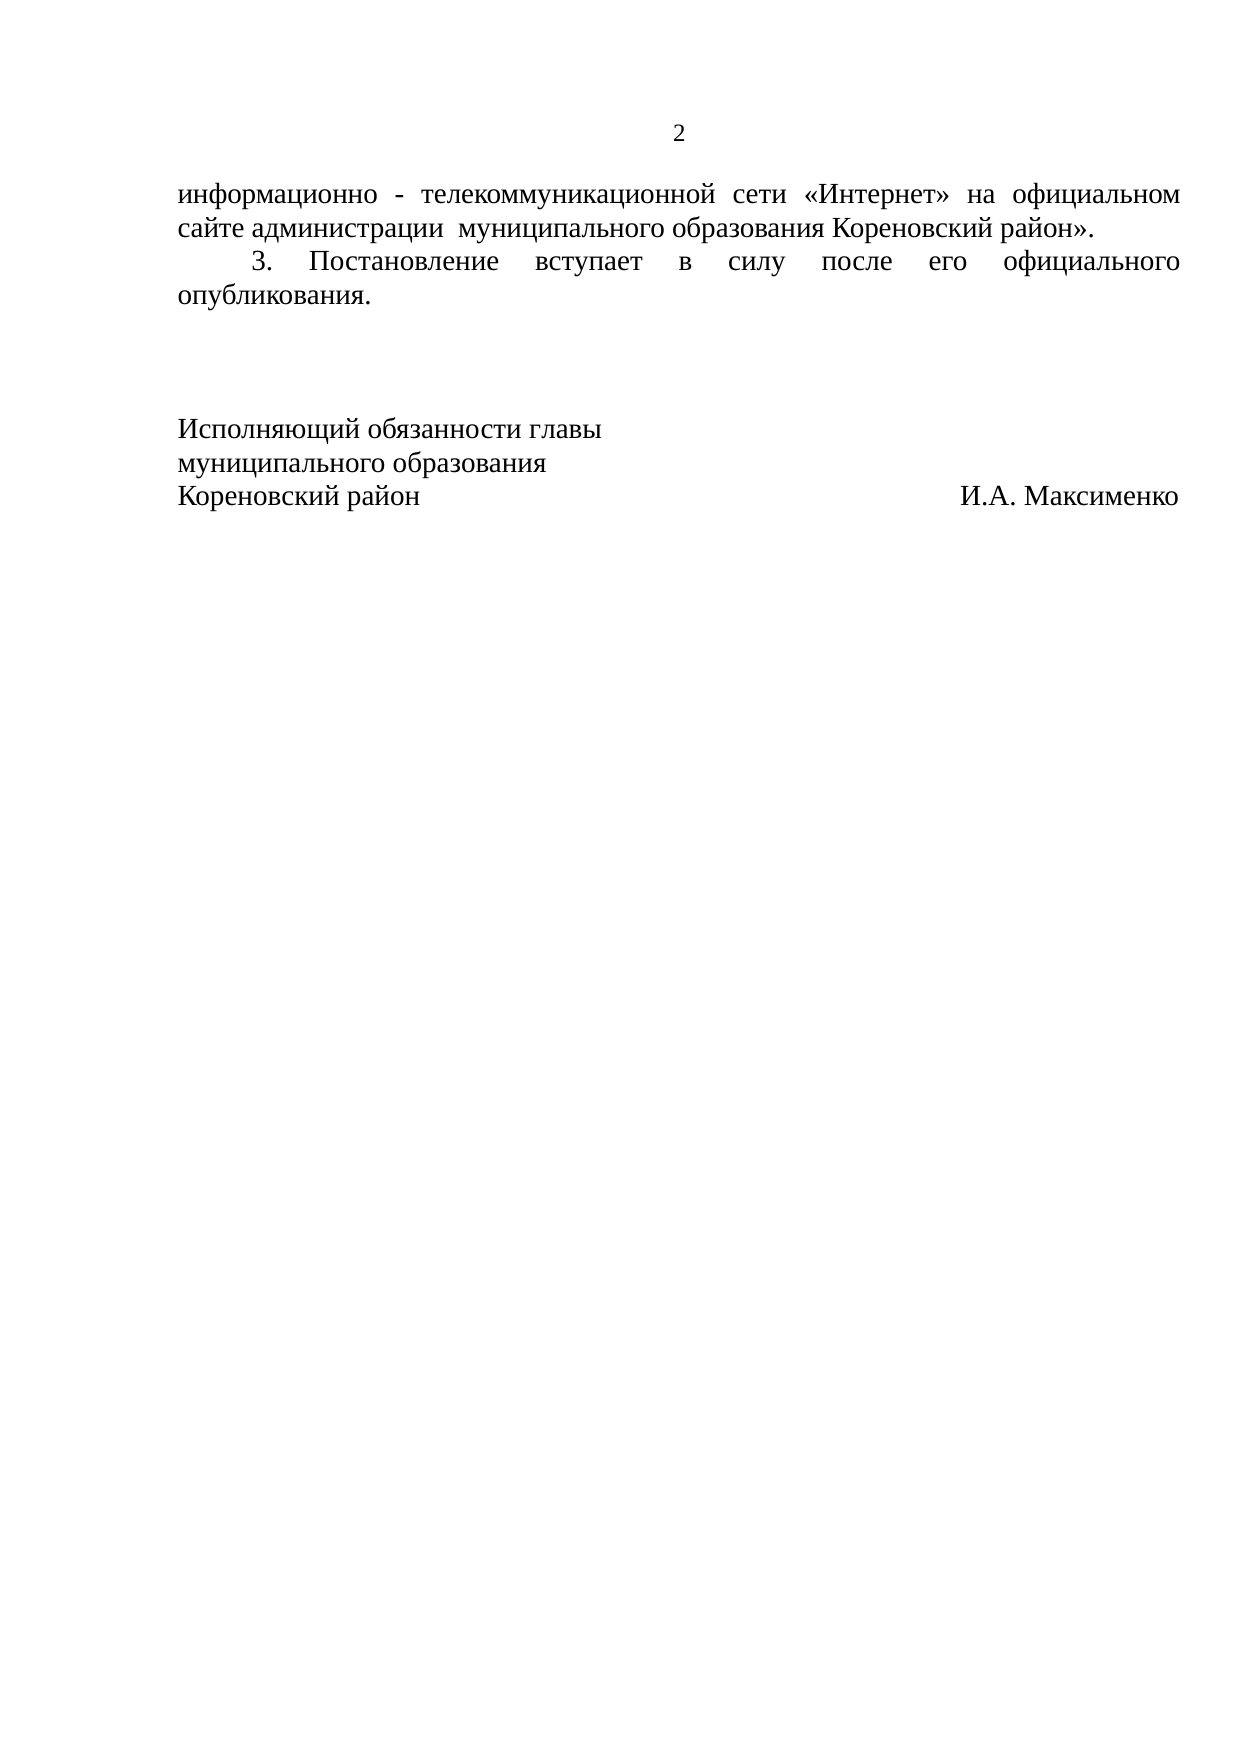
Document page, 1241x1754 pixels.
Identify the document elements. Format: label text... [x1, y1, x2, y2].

text 3. Постановление вступает в силу после его официального опубликования. [177, 243, 1181, 311]
text Кореновский район И.А. Максименко [177, 478, 1181, 512]
text информационно - телекоммуникационной сети «Интернет» на официальном сайте администрации муниципального образования Кореновский район». [177, 176, 1181, 243]
text муниципального образования [177, 445, 1181, 478]
text Исполняющий обязанности главы [177, 411, 1181, 445]
